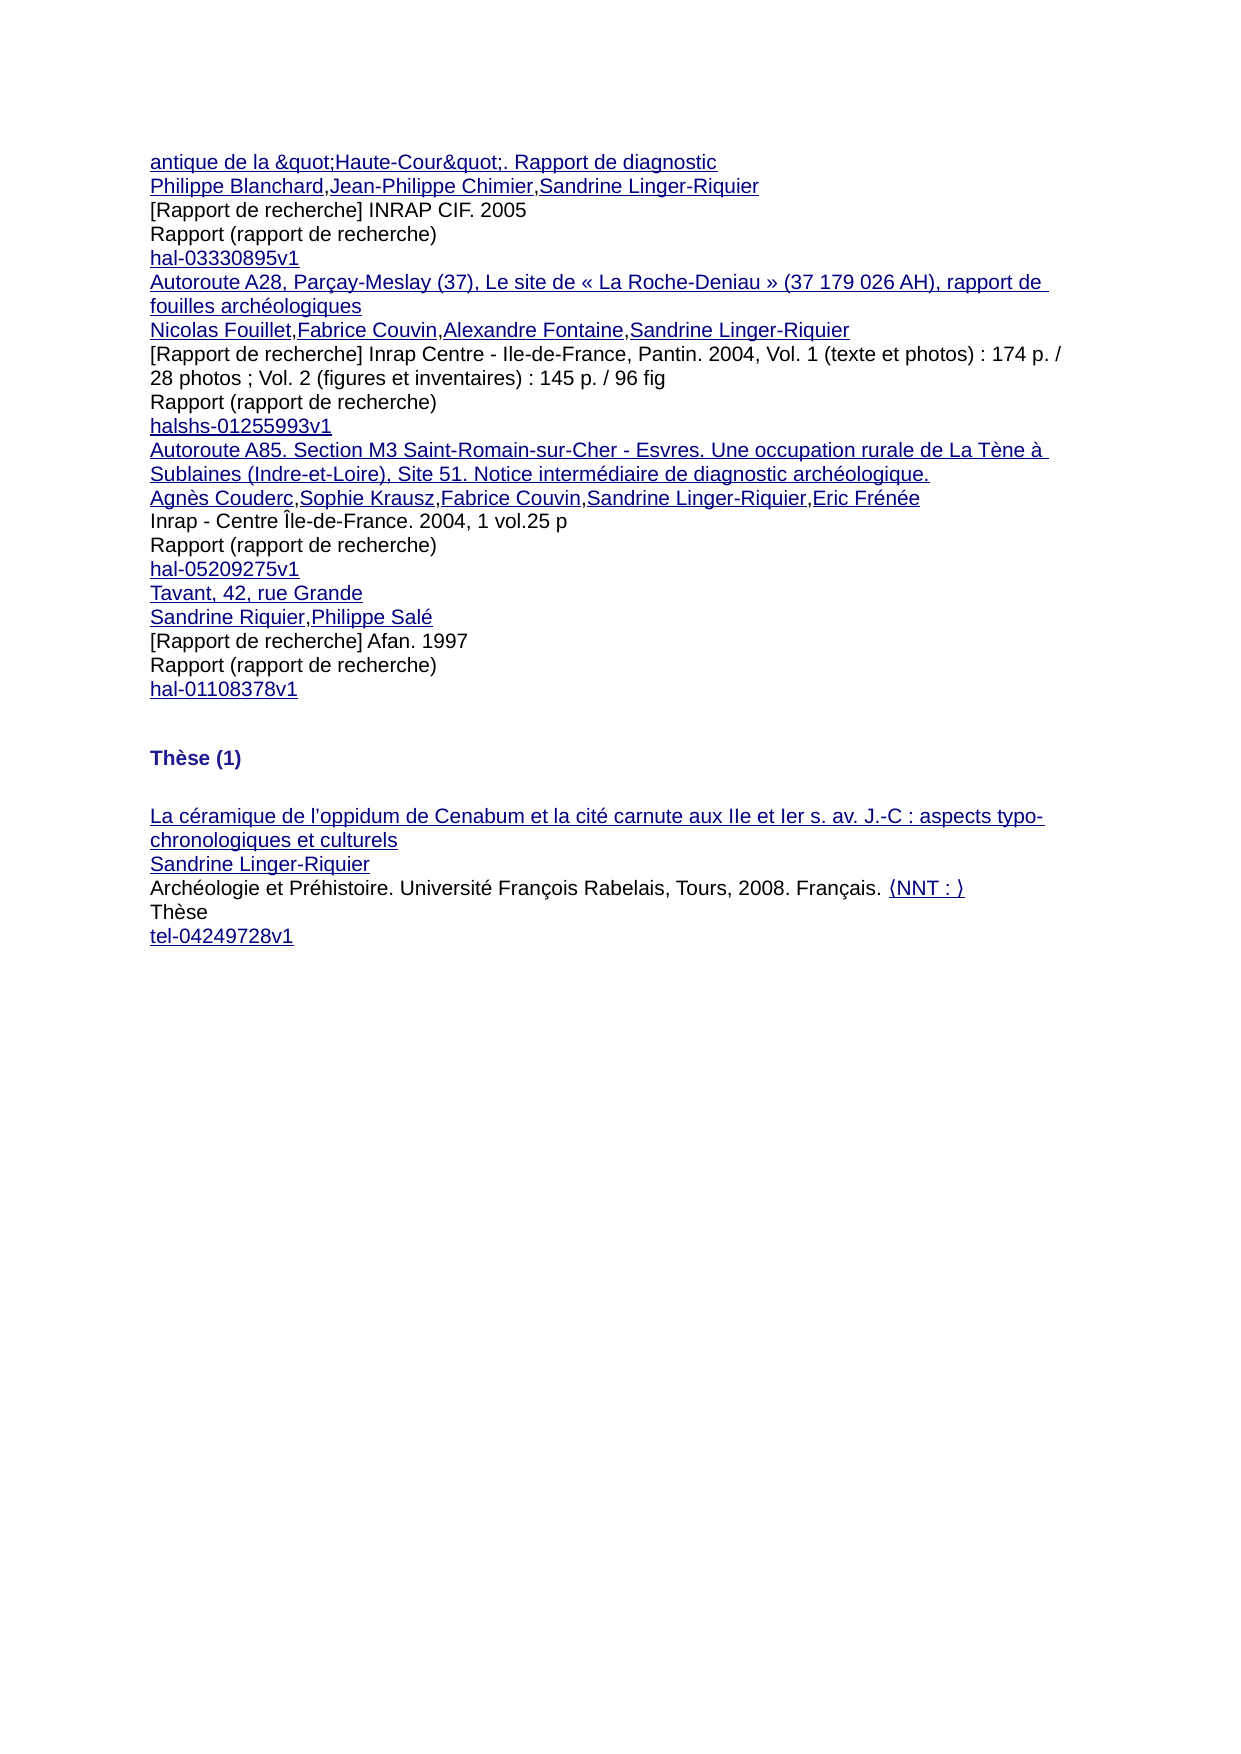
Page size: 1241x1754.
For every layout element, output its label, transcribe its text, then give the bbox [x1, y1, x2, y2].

table_cell Autoroute A28, Parçay-Meslay (37), Le site de « La Roche-Deniau » (37 179 026 AH), rapport de fouilles archéologiques Nicolas Fouillet,Fabrice Couvin,Alexandre Fontaine,Sandrine Linger-Riquier [Rapport de recherche] Inrap Centre - Ile-de-France, Pantin. 2004, Vol. 1 (texte et photos) : 174 p. / 28 photos ; Vol. 2 (figures et inventaires) : 145 p. / 96 fig Rapport (rapport de recherche) halshs-01255993v1 [150, 270, 1090, 437]
table_cell Esvres-sur-Indre, &quot;Derrière le parc&quot;, rue du chanoine Carlotti. Redécouverte du cimetière antique de la &quot;Haute-Cour&quot;. Rapport de diagnostic Philippe Blanchard,Jean-Philippe Chimier,Sandrine Linger-Riquier [Rapport de recherche] INRAP CIF. 2005 Rapport (rapport de recherche) hal-03330895v1 [150, 150, 1090, 270]
table_cell Tavant, 42, rue Grande Sandrine Riquier,Philippe Salé [Rapport de recherche] Afan. 1997 Rapport (rapport de recherche) hal-01108378v1 [150, 581, 1090, 701]
table_cell Autoroute A85. Section M3 Saint-Romain-sur-Cher - Esvres. Une occupation rurale de La Tène à Sublaines (Indre-et-Loire), Site 51. Notice intermédiaire de diagnostic archéologique. Agnès Couderc,Sophie Krausz,Fabrice Couvin,Sandrine Linger-Riquier,Eric Frénée Inrap - Centre Île-de-France. 2004, 1 vol.25 p Rapport (rapport de recherche) hal-05209275v1 [150, 438, 1090, 581]
table_header La céramique de l’oppidum de Cenabum et la cité carnute aux IIe et Ier s. av. J.-C : aspects typo-chronologiques et culturels Sandrine Linger-Riquier Archéologie et Préhistoire. Université François Rabelais, Tours, 2008. Français. ⟨NNT : ⟩ Thèse tel-04249728v1 [150, 804, 1090, 948]
subtitle Thèse (1) [150, 746, 1090, 770]
